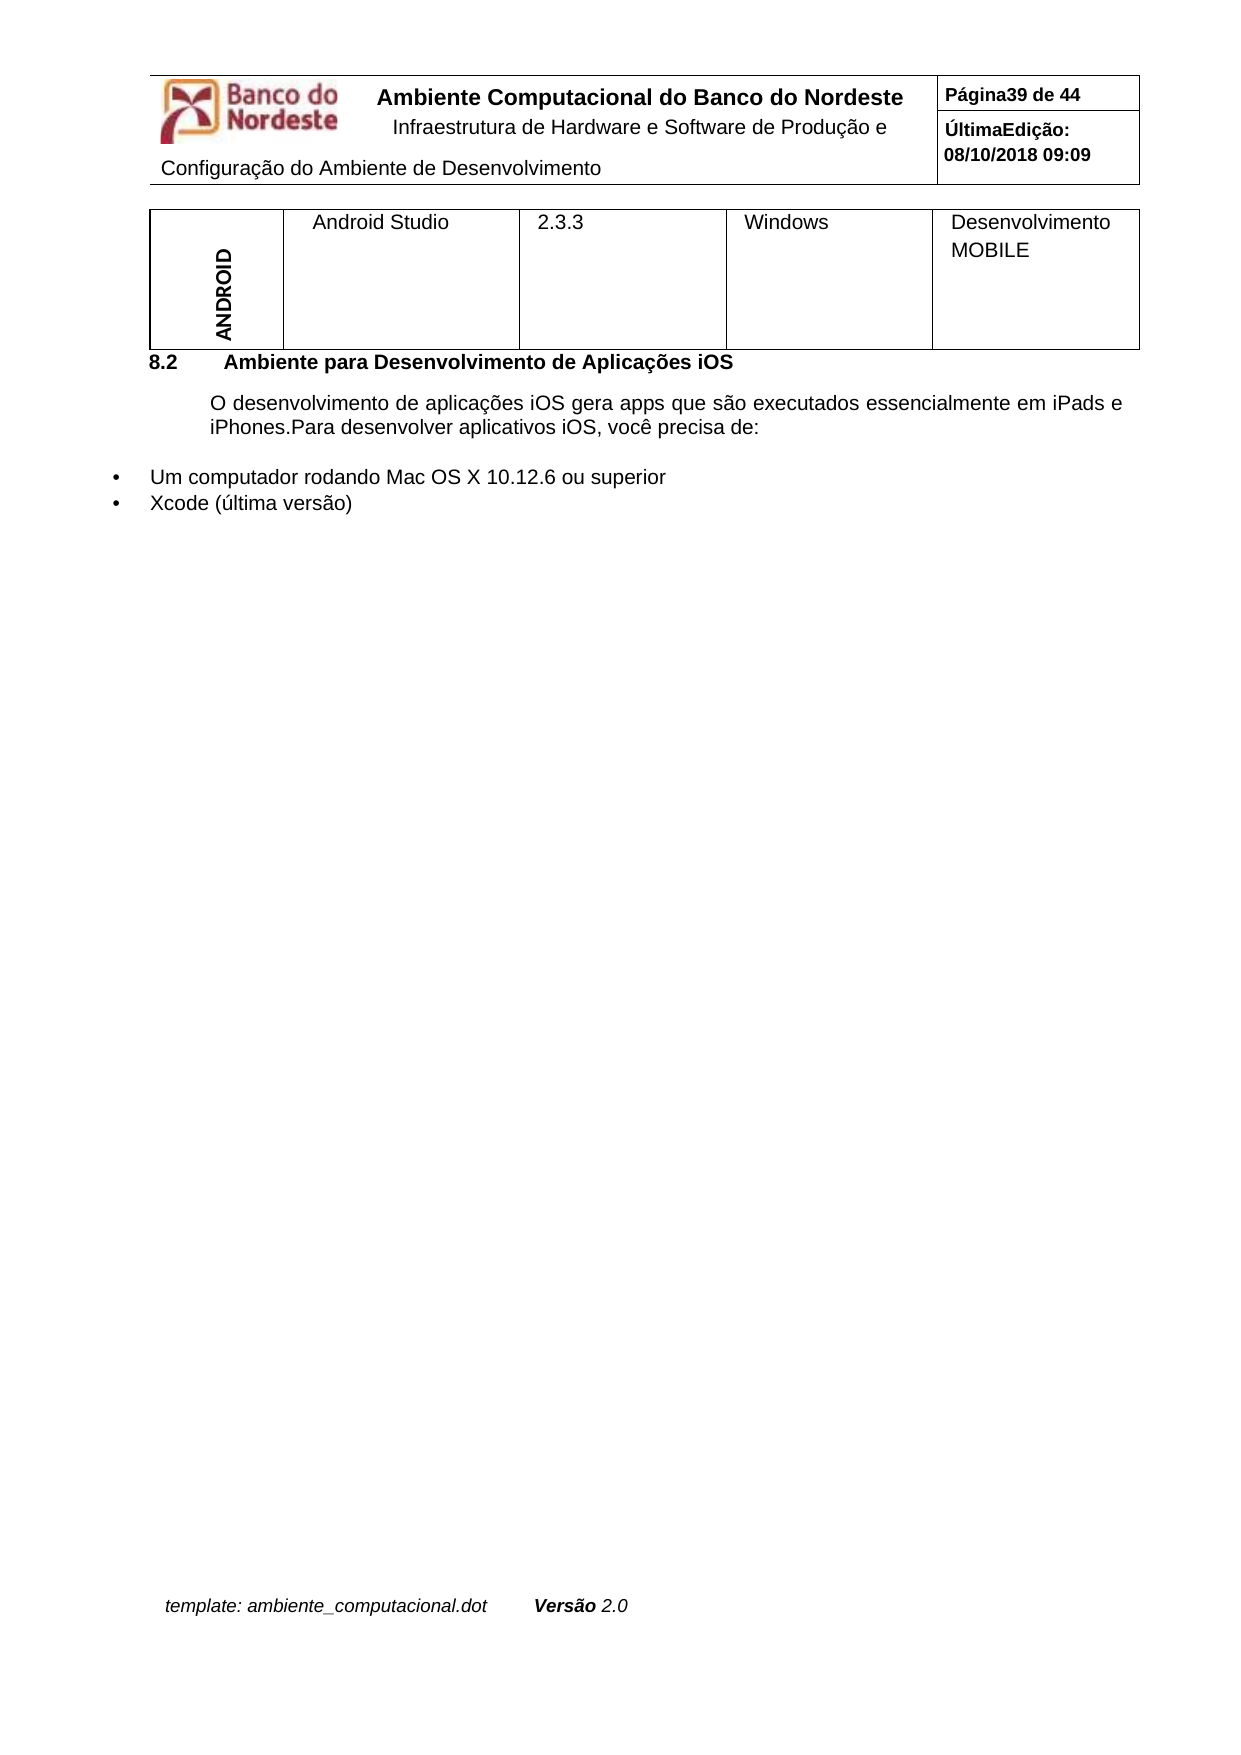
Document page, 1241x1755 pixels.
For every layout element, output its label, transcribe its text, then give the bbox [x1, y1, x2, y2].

list Xcode (última versão) [112, 490, 1124, 514]
table_cell Android Studio [284, 210, 519, 348]
table_cell 2.3.3 [520, 210, 726, 348]
subtitle 8.2 Ambiente para Desenvolvimento de Aplicações iOS [148, 349, 1124, 373]
table_cell Desenvolvimento MOBILE [933, 210, 1139, 348]
list Um computador rodando Mac OS X 10.12.6 ou superior [112, 465, 1124, 489]
table_cell [151, 210, 283, 348]
table_cell Windows [727, 210, 932, 348]
text O desenvolvimento de aplicações iOS gera apps que são executados essencialmente em iPads e iPhones.Para desenvolver aplicativos iOS, você precisa de: [210, 391, 1124, 439]
